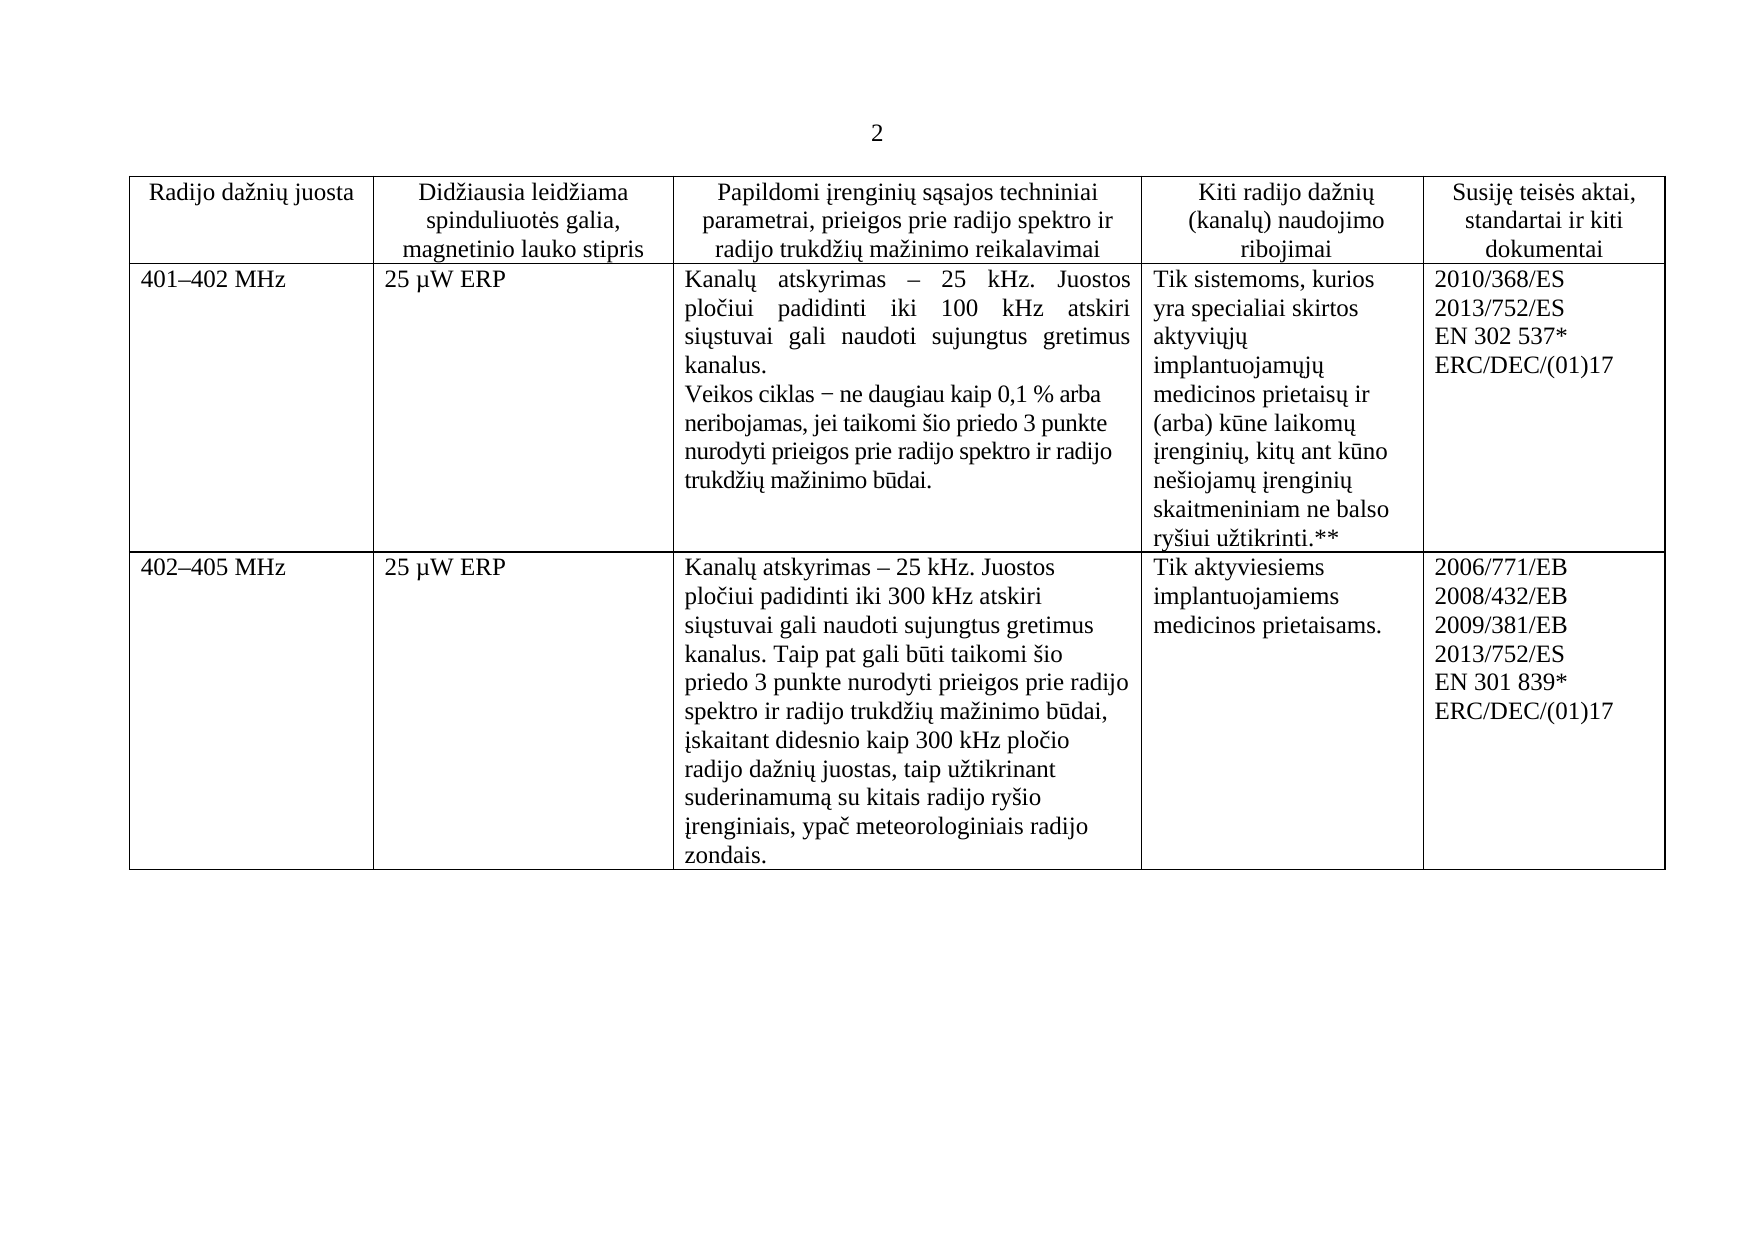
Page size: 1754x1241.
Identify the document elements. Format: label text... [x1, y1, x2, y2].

table_cell Kanalų atskyrimas ‒ 25 kHz. Juostos pločiui padidinti iki 300 kHz atskiri siųstuvai gali naudoti sujungtus gretimus kanalus. Taip pat gali būti taikomi šio priedo 3 punkte nurodyti prieigos prie radijo spektro ir radijo trukdžių mažinimo būdai, įskaitant didesnio kaip 300 kHz pločio radijo dažnių juostas, taip užtikrinant suderinamumą su kitais radijo ryšio įrenginiais, ypač meteorologiniais radijo zondais. [674, 553, 1141, 869]
table_cell Tik sistemoms, kurios yra specialiai skirtos aktyviųjų implantuojamųjų medicinos prietaisų ir (arba) kūne laikomų įrenginių, kitų ant kūno nešiojamų įrenginių skaitmeniniam ne balso ryšiui užtikrinti.** [1142, 264, 1423, 551]
table_header Susiję teisės aktai, standartai ir kiti dokumentai [1424, 177, 1664, 263]
table_cell 401–402 MHz [130, 264, 373, 551]
table_cell 402–405 MHz [130, 553, 373, 869]
table_cell 2010/368/ES 2013/752/ES EN 302 537* ERC/DEC/(01)17 [1424, 264, 1664, 551]
table_header Kiti radijo dažnių (kanalų) naudojimo ribojimai [1142, 177, 1423, 263]
table_header Radijo dažnių juosta [130, 177, 373, 263]
table_cell 2006/771/EB 2008/432/EB 2009/381/EB 2013/752/ES EN 301 839* ERC/DEC/(01)17 [1424, 553, 1664, 869]
table_cell 25 µW ERP [374, 264, 673, 551]
table_header Didžiausia leidžiama spinduliuotės galia, magnetinio lauko stipris [374, 177, 673, 263]
table_cell Tik aktyviesiems implantuojamiems medicinos prietaisams. [1142, 553, 1423, 869]
table_header Papildomi įrenginių sąsajos techniniai parametrai, prieigos prie radijo spektro ir radijo trukdžių mažinimo reikalavimai [674, 177, 1141, 263]
table_cell Kanalų atskyrimas ‒ 25 kHz. Juostos pločiui padidinti iki 100 kHz atskiri siųstuvai gali naudoti sujungtus gretimus kanalus. Veikos ciklas − ne daugiau kaip 0,1 % arba neribojamas, jei taikomi šio priedo 3 punkte nurodyti prieigos prie radijo spektro ir radijo trukdžių mažinimo būdai. [674, 264, 1141, 551]
table_cell 25 µW ERP [374, 553, 673, 869]
